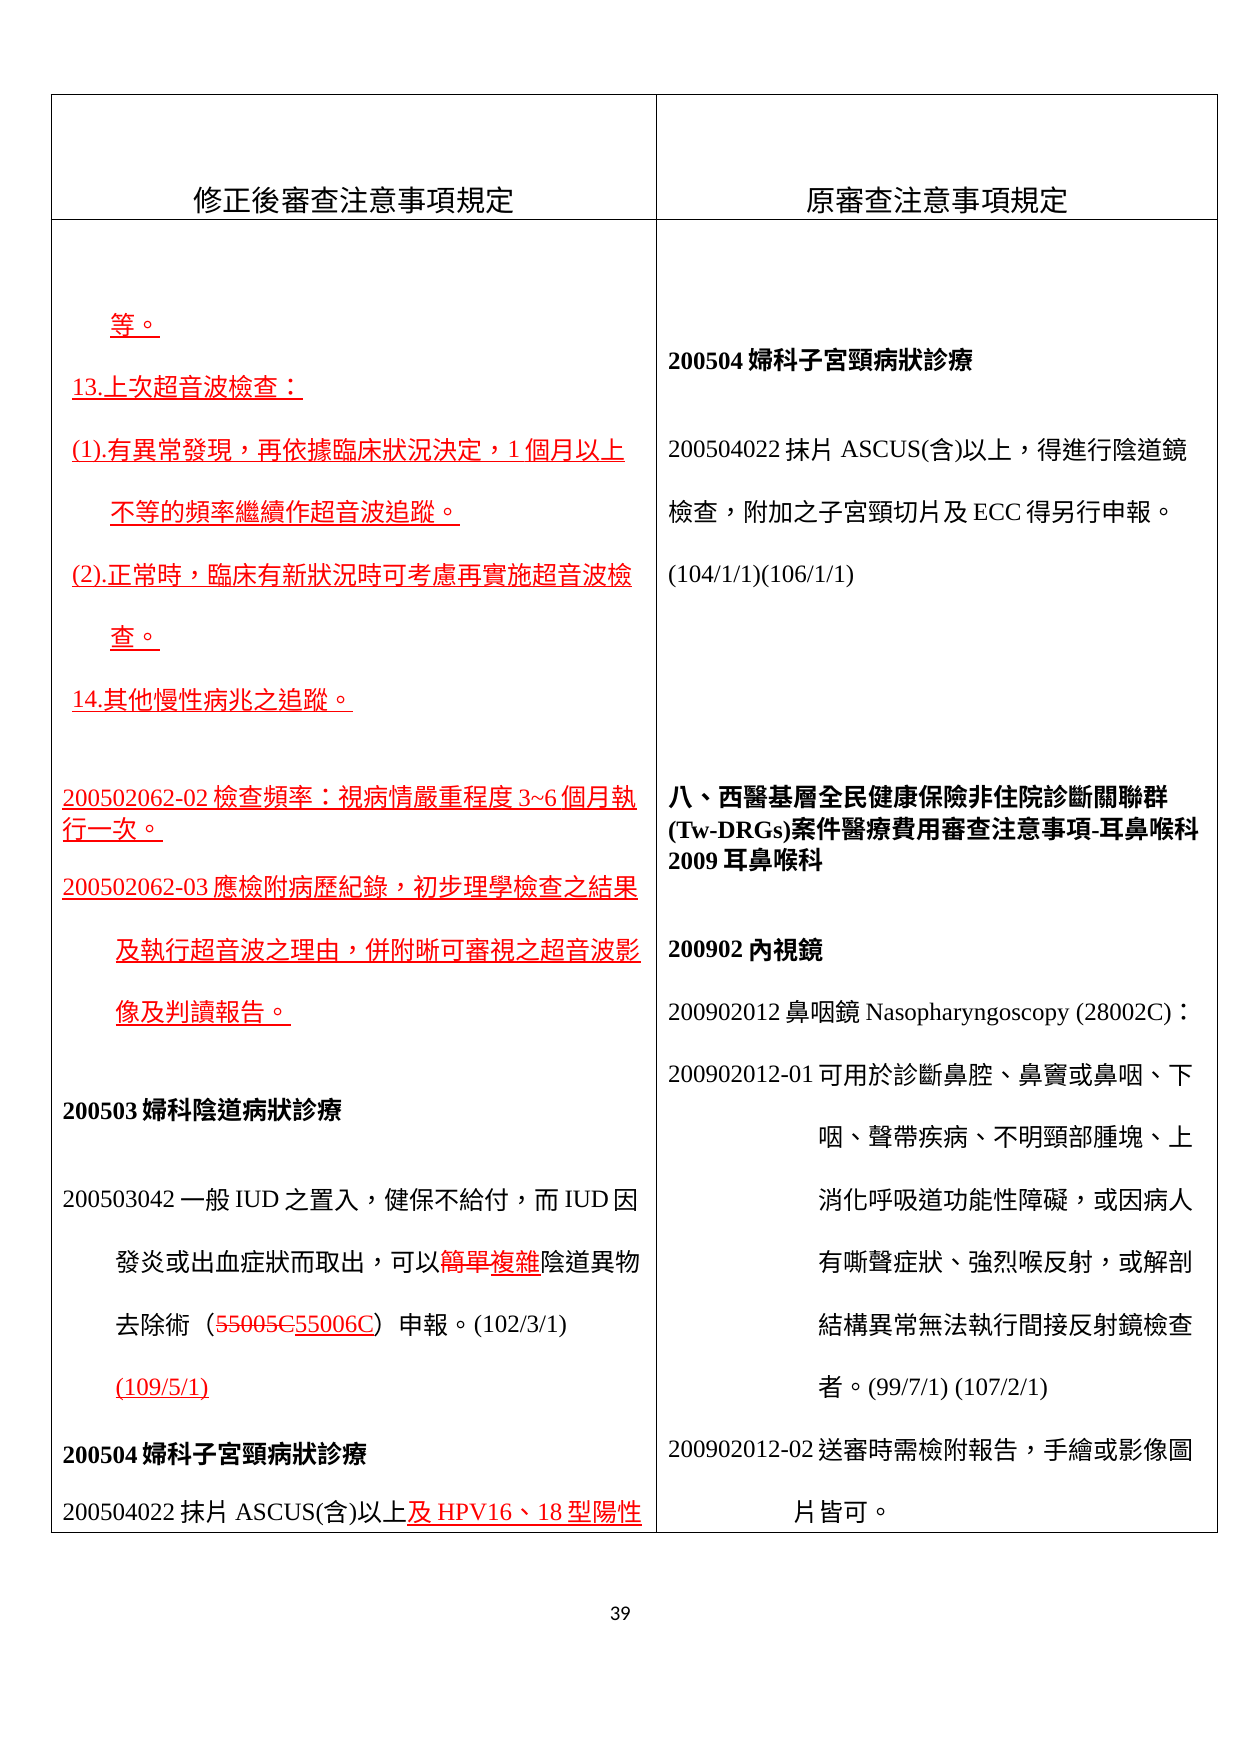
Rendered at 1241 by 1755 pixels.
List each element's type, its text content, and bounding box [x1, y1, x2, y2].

table_header 修正後審查注意事項規定 [52, 95, 656, 219]
table_cell 200504婦科子宮頸病狀診療 200504022抹片ASCUS(含)以上，得進行陰道鏡檢查，附加之子宮頸切片及ECC得另行申報。(104/1/1)(106/1/1) 八、西醫基層全民健康保險非住院診斷關聯群(Tw-DRGs)案件醫療費用審查注意事項-耳鼻喉科 2009耳鼻喉科 200902內視鏡 200902012鼻咽鏡Nasopharyngoscopy (28002C)： 200902012-01可用於診斷鼻腔、鼻竇或鼻咽、下咽、聲帶疾病、不明頸部腫塊、上消化呼吸道功能性障礙，或因病人有嘶聲症狀、強烈喉反射，或解剖結構異常無法執行間接反射鏡檢查者。(99/7/1) (107/2/1) 200902012-02送審時需檢附報告，手繪或影像圖片皆可。 [657, 220, 1217, 1532]
table_cell 等。 13.上次超音波檢查： (1).有異常發現，再依據臨床狀況決定，1個月以上不等的頻率繼續作超音波追蹤。 (2).正常時，臨床有新狀況時可考慮再實施超音波檢查。 14.其他慢性病兆之追蹤。 200502062-02檢查頻率：視病情嚴重程度3~6個月執行一次。 200502062-03應檢附病歷紀錄，初步理學檢查之結果及執行超音波之理由，併附晰可審視之超音波影像及判讀報告。 200503婦科陰道病狀診療 200503042一般IUD之置入，健保不給付，而IUD因發炎或出血症狀而取出，可以簡單複雜陰道異物去除術（55005C55006C）申報。(102/3/1) (109/5/1) 200504婦科子宮頸病狀診療 200504022抹片ASCUS(含)以上及HPV16、18型陽性 [52, 220, 656, 1532]
table_header 原審查注意事項規定 [657, 95, 1217, 219]
